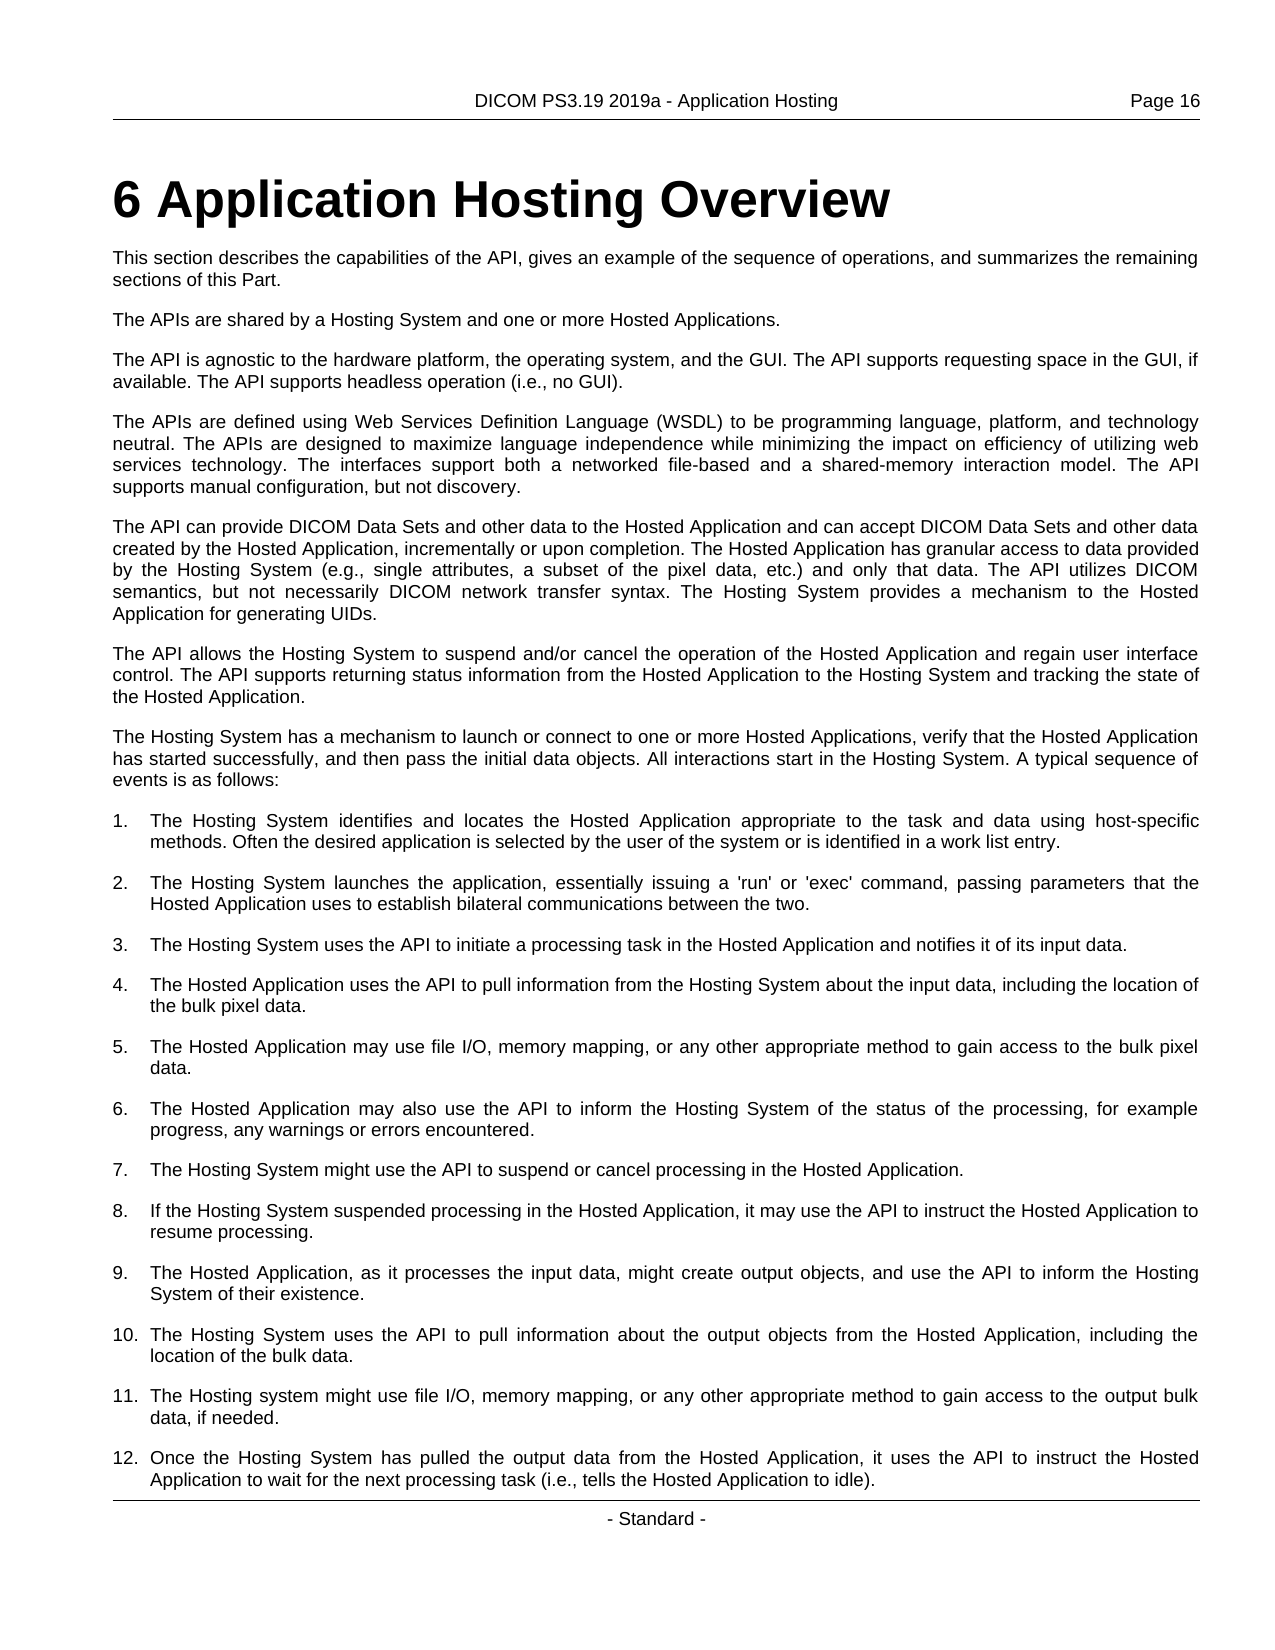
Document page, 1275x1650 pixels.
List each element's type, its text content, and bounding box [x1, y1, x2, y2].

list The Hosting System might use the API to suspend or cancel processing in the Hosted Application. [112, 1159, 1200, 1181]
list The Hosted Application may also use the API to inform the Hosting System of the status of the processing, for example progress, any warnings or errors encountered. [112, 1097, 1200, 1141]
text The Hosting System has a mechanism to launch or connect to one or more Hosted Applications, verify that the Hosted Application has started successfully, and then pass the initial data objects. All interactions start in the Hosting System. A typical sequence of events is as follows: [112, 726, 1200, 791]
list The Hosted Application may use file I/O, memory mapping, or any other appropriate method to gain access to the bulk pixel data. [112, 1036, 1200, 1079]
list The Hosted Application uses the API to pull information from the Hosting System about the input data, including the location of the bulk pixel data. [112, 974, 1200, 1017]
text The APIs are defined using Web Services Definition Language (WSDL) to be programming language, platform, and technology neutral. The APIs are designed to maximize language independence while minimizing the impact on efficiency of utilizing web services technology. The interfaces support both a networked file-based and a shared-memory interaction model. The API supports manual configuration, but not discovery. [112, 411, 1200, 497]
list The Hosting system might use file I/O, memory mapping, or any other appropriate method to gain access to the output bulk data, if needed. [112, 1385, 1200, 1428]
list The Hosting System launches the application, essentially issuing a 'run' or 'exec' command, passing parameters that the Hosted Application uses to establish bilateral communications between the two. [112, 871, 1200, 914]
list Once the Hosting System has pulled the output data from the Hosted Application, it uses the API to instruct the Hosted Application to wait for the next processing task (i.e., tells the Hosted Application to idle). [112, 1447, 1200, 1490]
list The Hosting System uses the API to pull information about the output objects from the Hosted Application, including the location of the bulk data. [112, 1323, 1200, 1366]
text The API can provide DICOM Data Sets and other data to the Hosted Application and can accept DICOM Data Sets and other data created by the Hosted Application, incrementally or upon completion. The Hosted Application has granular access to data provided by the Hosting System (e.g., single attributes, a subset of the pixel data, etc.) and only that data. The API utilizes DICOM semantics, but not necessarily DICOM network transfer syntax. The Hosting System provides a mechanism to the Hosted Application for generating UIDs. [112, 516, 1200, 624]
text The API allows the Hosting System to suspend and/or cancel the operation of the Hosted Application and regain user interface control. The API supports returning status information from the Hosted Application to the Hosting System and tracking the state of the Hosted Application. [112, 643, 1200, 707]
text The APIs are shared by a Hosting System and one or more Hosted Applications. [112, 309, 1200, 331]
list If the Hosting System suspended processing in the Hosted Application, it may use the API to instruct the Hosted Application to resume processing. [112, 1199, 1200, 1243]
text The API is agnostic to the hardware platform, the operating system, and the GUI. The API supports requesting space in the GUI, if available. The API supports headless operation (i.e., no GUI). [112, 349, 1200, 392]
text 6 Application Hosting Overview [112, 169, 1200, 228]
text This section describes the capabilities of the API, gives an example of the sequence of operations, and summarizes the remaining sections of this Part. [112, 247, 1200, 290]
list The Hosted Application, as it processes the input data, might create output objects, and use the API to inform the Hosting System of their existence. [112, 1261, 1200, 1304]
list The Hosting System identifies and locates the Hosted Application appropriate to the task and data using host-specific methods. Often the desired application is selected by the user of the system or is identified in a work list entry. [112, 809, 1200, 853]
list The Hosting System uses the API to initiate a processing task in the Hosted Application and notifies it of its input data. [112, 933, 1200, 955]
